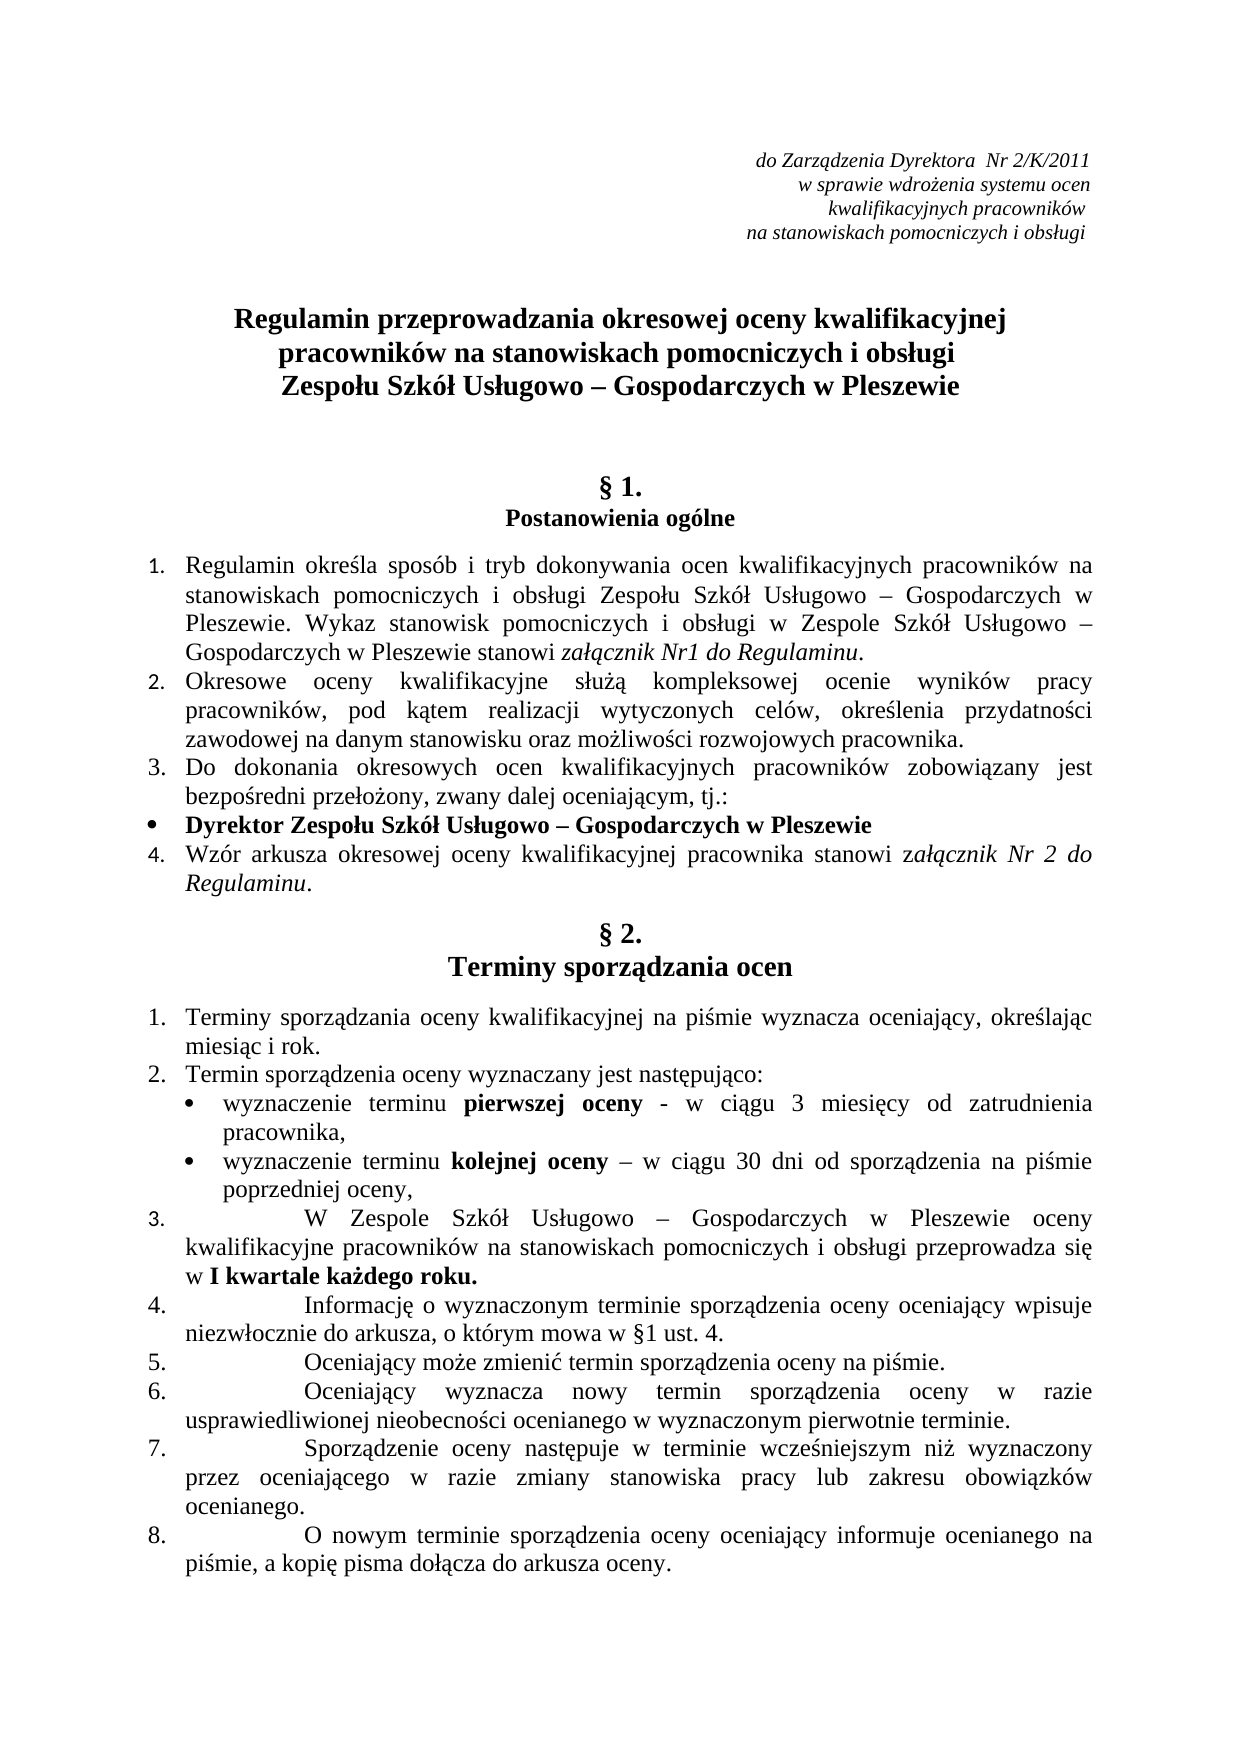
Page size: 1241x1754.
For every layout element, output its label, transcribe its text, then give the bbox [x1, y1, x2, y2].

list Dyrektor Zespołu Szkół Usługowo – Gospodarczych w Pleszewie [148, 810, 1093, 839]
text na stanowiskach pomocniczych i obsługi [148, 220, 1093, 244]
text w sprawie wdrożenia systemu ocen [148, 172, 1093, 196]
text do Zarządzenia Dyrektora Nr 2/K/2011 [148, 148, 1093, 172]
list wyznaczenie terminu pierwszej oceny - w ciągu 3 miesięcy od zatrudnienia pracownika, [185, 1088, 1093, 1146]
text § 1. [148, 469, 1093, 503]
list Terminy sporządzania oceny kwalifikacyjnej na piśmie wyznacza oceniający, określając miesiąc i rok. [148, 1002, 1093, 1059]
text Terminy sporządzania ocen [148, 949, 1093, 983]
list Oceniający może zmienić termin sporządzenia oceny na piśmie. [148, 1347, 1093, 1376]
list Wzór arkusza okresowej oceny kwalifikacyjnej pracownika stanowi załącznik Nr 2 do Regulaminu. [148, 839, 1093, 897]
text Postanowienia ogólne [148, 503, 1093, 531]
text Zespołu Szkół Usługowo – Gospodarczych w Pleszewie [148, 368, 1093, 402]
list W Zespole Szkół Usługowo – Gospodarczych w Pleszewie oceny kwalifikacyjne pracowników na stanowiskach pomocniczych i obsługi przeprowadza się w I kwartale każdego roku. [148, 1203, 1093, 1290]
list Regulamin określa sposób i tryb dokonywania ocen kwalifikacyjnych pracowników na stanowiskach pomocniczych i obsługi Zespołu Szkół Usługowo – Gospodarczych w Pleszewie. Wykaz stanowisk pomocniczych i obsługi w Zespole Szkół Usługowo – Gospodarczych w Pleszewie stanowi załącznik Nr1 do Regulaminu. [148, 551, 1093, 666]
list Oceniający wyznacza nowy termin sporządzenia oceny w razie usprawiedliwionej nieobecności ocenianego w wyznaczonym pierwotnie terminie. [148, 1376, 1093, 1433]
list Termin sporządzenia oceny wyznaczany jest następująco: [148, 1059, 1093, 1088]
text § 2. [148, 916, 1093, 949]
text Regulamin przeprowadzania okresowej oceny kwalifikacyjnej pracowników na stanowiskach pomocniczych i obsługi [148, 301, 1093, 368]
list Okresowe oceny kwalifikacyjne służą kompleksowej ocenie wyników pracy pracowników, pod kątem realizacji wytyczonych celów, określenia przydatności zawodowej na danym stanowisku oraz możliwości rozwojowych pracownika. [148, 666, 1093, 752]
list Do dokonania okresowych ocen kwalifikacyjnych pracowników zobowiązany jest bezpośredni przełożony, zwany dalej oceniającym, tj.: [148, 752, 1093, 810]
list wyznaczenie terminu kolejnej oceny – w ciągu 30 dni od sporządzenia na piśmie poprzedniej oceny, [185, 1146, 1093, 1203]
list O nowym terminie sporządzenia oceny oceniający informuje ocenianego na piśmie, a kopię pisma dołącza do arkusza oceny. [148, 1520, 1093, 1577]
list Informację o wyznaczonym terminie sporządzenia oceny oceniający wpisuje niezwłocznie do arkusza, o którym mowa w §1 ust. 4. [148, 1290, 1093, 1347]
text kwalifikacyjnych pracowników [148, 196, 1093, 220]
list Sporządzenie oceny następuje w terminie wcześniejszym niż wyznaczony przez oceniającego w razie zmiany stanowiska pracy lub zakresu obowiązków ocenianego. [148, 1433, 1093, 1520]
